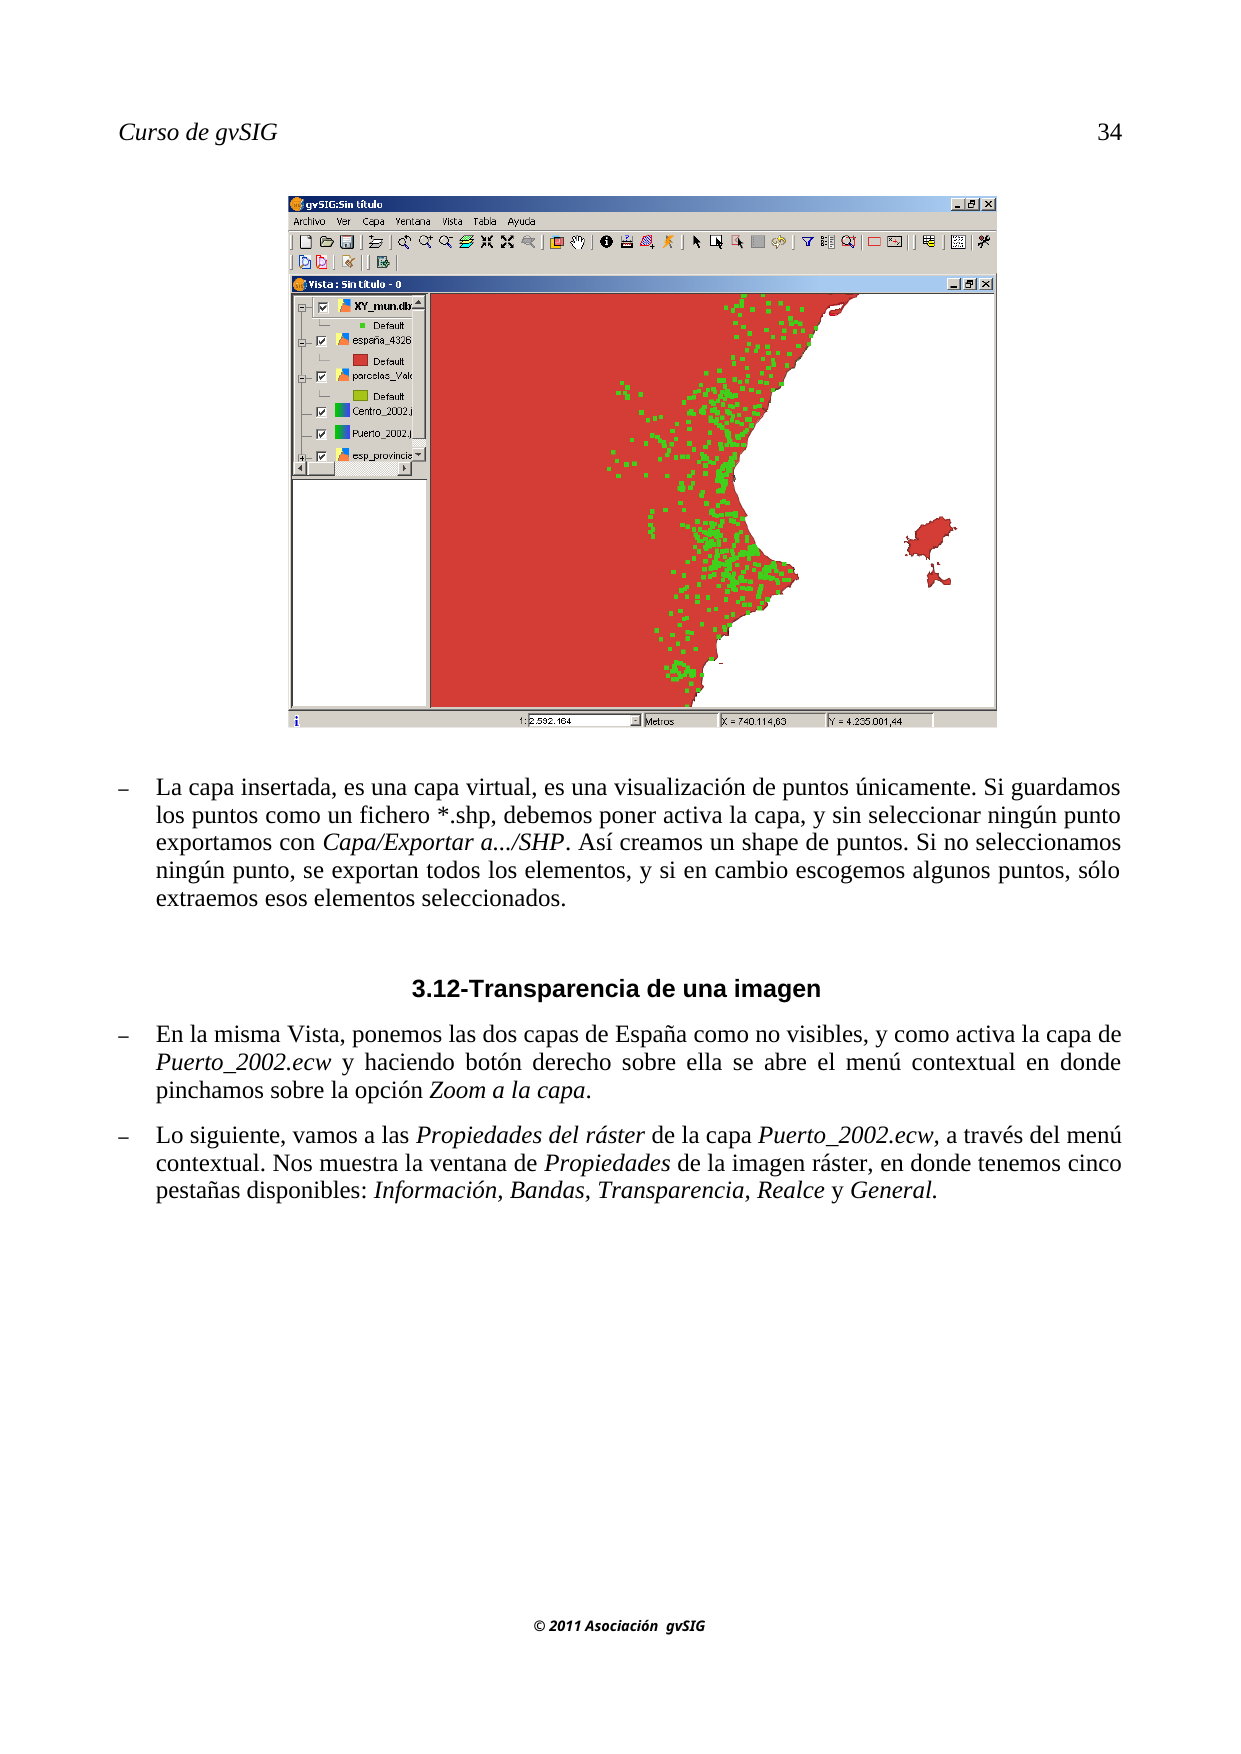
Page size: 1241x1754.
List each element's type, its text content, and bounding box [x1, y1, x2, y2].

picture [288, 196, 997, 728]
list En la misma Vista, ponemos las dos capas de España como no visibles, y como activa la capa de Puerto_2002.ecw y haciendo botón derecho sobre ella se abre el menú contextual en donde pinchamos sobre la opción Zoom a la capa. [118, 1020, 1122, 1103]
list Lo siguiente, vamos a las Propiedades del ráster de la capa Puerto_2002.ecw, a través del menú contextual. Nos muestra la ventana de Propiedades de la imagen ráster, en donde tenemos cinco pestañas disponibles: Información, Bandas, Transparencia, Realce y General. [118, 1121, 1122, 1204]
subtitle 3.12-Transparencia de una imagen [118, 975, 1122, 1003]
list La capa insertada, es una capa virtual, es una visualización de puntos únicamente. Si guardamos los puntos como un fichero *.shp, debemos poner activa la capa, y sin seleccionar ningún punto exportamos con Capa/Exportar a.../SHP. Así creamos un shape de puntos. Si no seleccionamos ningún punto, se exportan todos los elementos, y si en cambio escogemos algunos puntos, sólo extraemos esos elementos seleccionados. [118, 773, 1122, 912]
